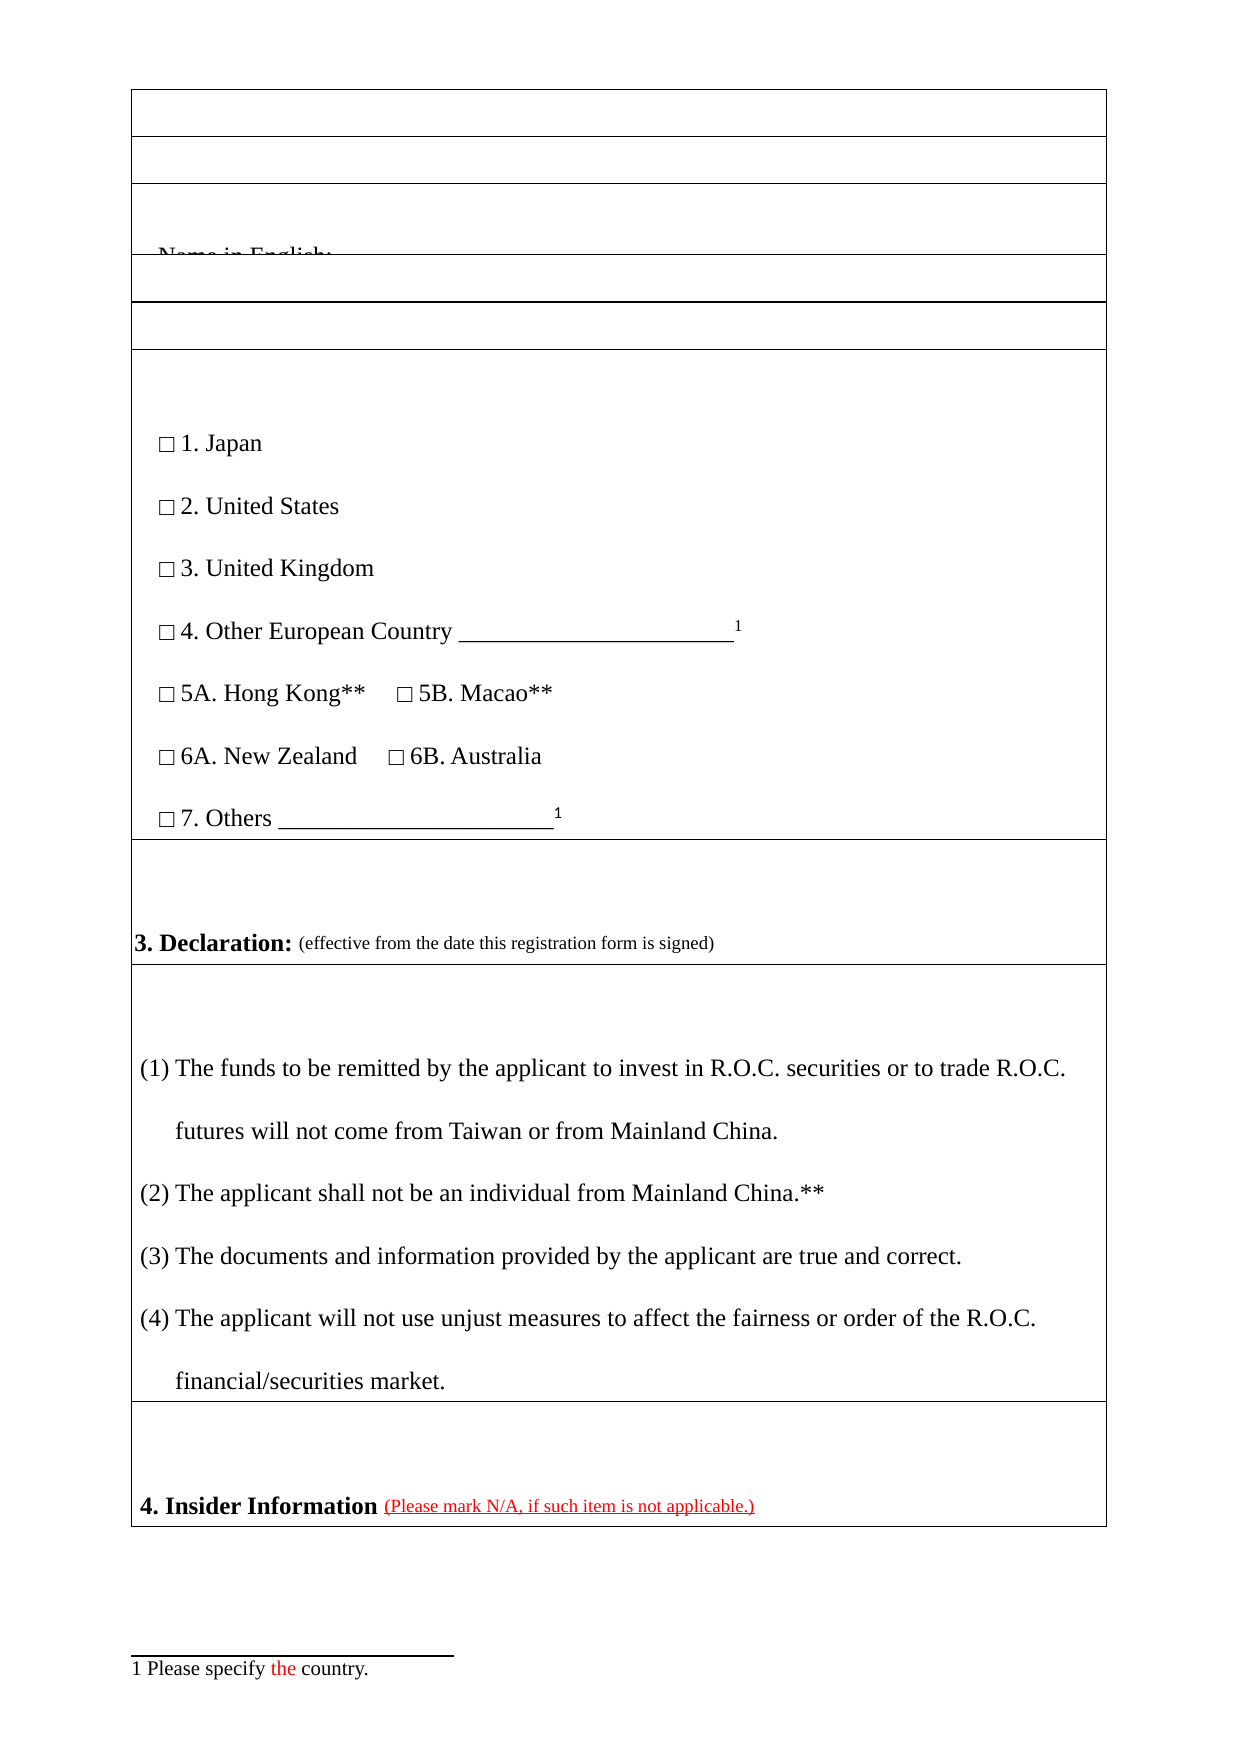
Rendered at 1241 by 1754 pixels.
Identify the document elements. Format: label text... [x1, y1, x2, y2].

table_cell 2. Nationality [132, 303, 1106, 349]
table_cell □ 6A. New Zealand □ 6B. Australia [132, 714, 1106, 776]
table_cell Date of Birth: [132, 255, 1106, 301]
table_cell 4. Insider Information (Please mark N/A, if such item is not applicable.) [132, 1402, 1106, 1526]
table_cell 3. Declaration: (effective from the date this registration form is signed) [132, 840, 1106, 964]
table_cell □ 7. Others ______________________ [132, 776, 1106, 839]
table_cell Name in Chinese: [132, 137, 1106, 183]
table_cell □ 4. Other European Country ______________________1 [132, 589, 1106, 651]
table_cell □ 1. Japan [132, 350, 1106, 464]
table_cell Name in English: (Applicant's name shall be the same as indicated on supporting identification documents.) [132, 184, 1106, 254]
table_cell □ 2. United States [132, 464, 1106, 526]
table_cell (1) The funds to be remitted by the applicant to invest in R.O.C. securities or to trade R.O.C. futures will not come from Taiwan or from Mainland China. (2) The applicant shall not be an individual from Mainland China.** (3) The documents and information provided by the applicant are true and correct. (4) The applicant will not use unjust measures to affect the fairness or order of the R.O.C. financial/securities market. [132, 965, 1106, 1401]
table_cell □ 5A. Hong Kong** □ 5B. Macao** [132, 651, 1106, 714]
table_header 1. Applicant [132, 90, 1106, 136]
table_cell □ 3. United Kingdom [132, 526, 1106, 589]
